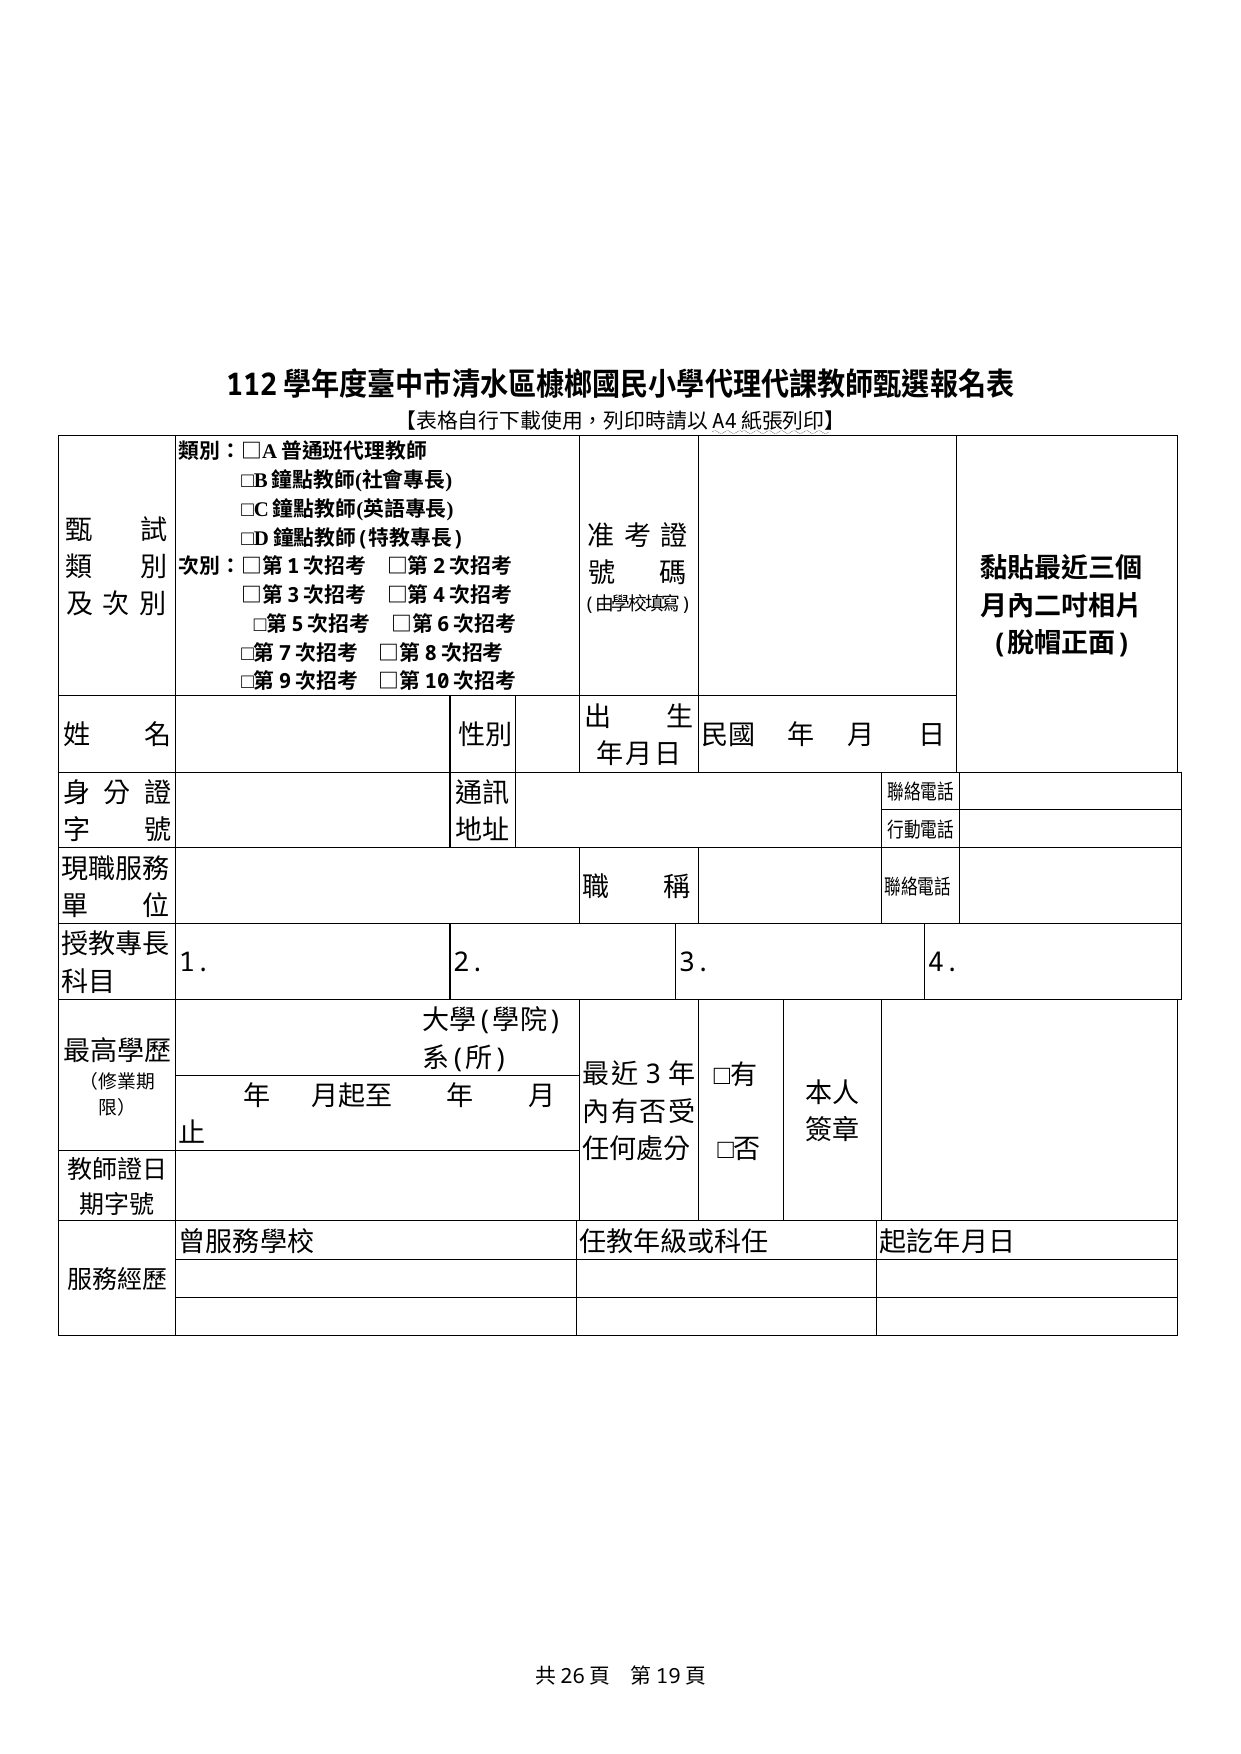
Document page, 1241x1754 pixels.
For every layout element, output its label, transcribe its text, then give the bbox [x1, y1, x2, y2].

table_cell 最高學歷（修業期限） [59, 1000, 175, 1150]
table_cell [960, 773, 1181, 809]
table_cell 年 月起至 年 月止 [176, 1076, 579, 1150]
table_cell 出 生 年月日 [580, 696, 698, 772]
table_cell [176, 1298, 576, 1334]
table_cell 職 稱 [580, 848, 698, 923]
table_cell 任教年級或科任 [577, 1221, 876, 1259]
table_cell [516, 696, 579, 772]
table_cell 本人 簽章 [784, 1000, 881, 1220]
table_cell [1178, 1259, 1182, 1297]
table_cell [176, 773, 449, 847]
table_cell [960, 848, 1181, 923]
table_cell 行動電話 [882, 810, 959, 847]
table_cell [1178, 1220, 1182, 1259]
table_cell 4. [925, 924, 1181, 999]
table_cell 姓 名 [59, 696, 175, 772]
table_cell 起訖年月日 [877, 1221, 1177, 1259]
table_cell 現職服務單 位 [59, 848, 175, 923]
table_header 甄 試 類 別 及 次 別 [59, 436, 175, 695]
table_cell [176, 1260, 576, 1297]
table_cell 聯絡電話 [882, 848, 959, 923]
table_cell 性別 [451, 696, 515, 772]
table_cell 教師證日期字號 [59, 1151, 175, 1220]
table_cell [877, 1260, 1177, 1297]
table_cell [877, 1298, 1177, 1334]
table_header 准 考 證 號 碼 (由學校填寫) [580, 436, 698, 695]
text 112學年度臺中市清水區槺榔國民小學代理代課教師甄選報名表 [118, 359, 1122, 405]
table_cell [1178, 1150, 1182, 1220]
table_cell [577, 1298, 876, 1334]
table_cell 曾服務學校 [176, 1221, 576, 1259]
table_cell 2. [451, 924, 675, 999]
table_cell 授教專長科目 [59, 924, 175, 999]
table_cell 民國 年 月 日 [699, 696, 956, 772]
table_cell □有 □否 [699, 1000, 783, 1220]
table_cell [960, 810, 1181, 847]
table_cell 通訊 地址 [451, 773, 515, 847]
table_cell 最近3年內有否受任何處分 [580, 1000, 698, 1220]
table_cell [1178, 1000, 1182, 1074]
table_cell 服務經歷 [59, 1221, 175, 1334]
table_cell [176, 848, 579, 923]
table_cell [882, 1000, 1177, 1220]
table_cell [1178, 1075, 1182, 1150]
table_cell 身 分 證 字 號 [59, 773, 175, 847]
table_cell [516, 773, 881, 847]
table_header [699, 436, 956, 695]
table_cell [577, 1260, 876, 1297]
table_cell 大學(學院) 系(所) [176, 1000, 579, 1074]
table_cell [1178, 695, 1182, 772]
table_cell [1178, 1297, 1182, 1334]
table_cell 聯絡電話 [882, 773, 959, 809]
text 【表格自行下載使用，列印時請以A4紙張列印】 [118, 405, 1122, 435]
table_header [1178, 435, 1182, 695]
table_header 黏貼最近三個 月內二吋相片 (脫帽正面) [957, 436, 1177, 772]
table_cell [176, 696, 449, 772]
table_cell [699, 848, 881, 923]
table_header 類別：□A普通班代理教師 □B鐘點教師(社會專長) □C鐘點教師(英語專長) □D鐘點教師(特教專長) 次別：□第1次招考 □第2次招考 □第3次招考 □第4次招考 □第5次招考 □第6次招考 □第7次招考 □第8次招考 □第9次招考 □第10次招考 [176, 436, 579, 695]
table_cell [176, 1151, 579, 1220]
table_cell 3. [676, 924, 924, 999]
table_cell 1. [176, 924, 449, 999]
